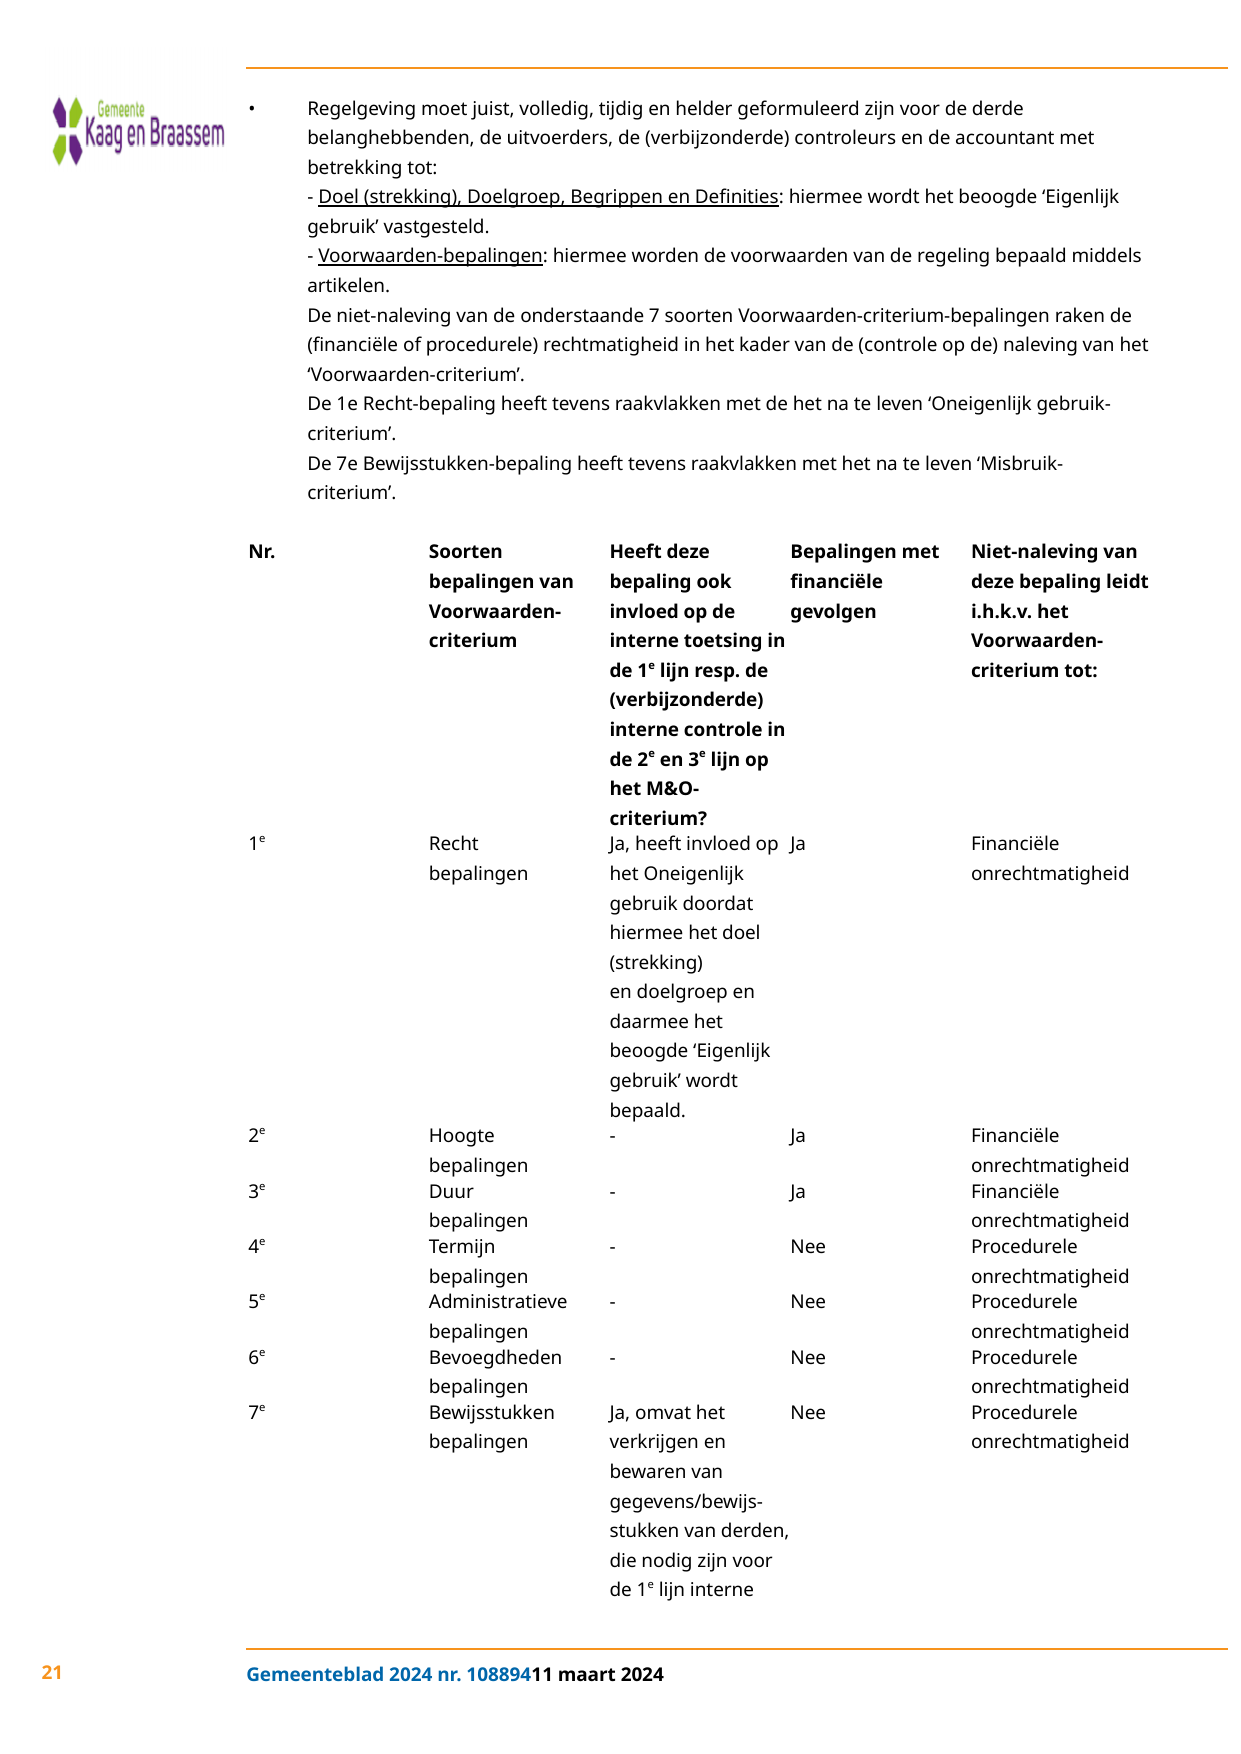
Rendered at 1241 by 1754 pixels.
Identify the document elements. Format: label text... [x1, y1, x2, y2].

table_cell - [609, 1344, 790, 1399]
table_cell Ja [790, 1123, 971, 1178]
table_header Heeft deze bepaling ook invloed op de interne toetsing in de 1e lijn resp. de (verbijzonderde) interne controle in de 2e en 3e lijn op het M&O-criterium? [609, 539, 790, 831]
table_cell 2e [248, 1123, 429, 1178]
table_cell Recht bepalingen [429, 831, 609, 1123]
table_cell Financiële onrechtmatigheid [971, 831, 1152, 1123]
list De 7e Bewijsstukken-bepaling heeft tevens raakvlakken met het na te leven ‘Misbruik-criterium’. [248, 450, 1152, 505]
table_cell 1e [248, 831, 429, 1123]
table_cell - [609, 1178, 790, 1233]
table_header Bepalingen met financiële gevolgen [790, 539, 971, 831]
table_cell 7e [248, 1399, 429, 1602]
table_cell Ja [790, 1178, 971, 1233]
list Regelgeving moet juist, volledig, tijdig en helder geformuleerd zijn voor de derde belanghebbenden, de uitvoerders, de (verbijzonderde) controleurs en de accountant met betrekking tot: [248, 95, 1152, 180]
table_cell Nee [790, 1289, 971, 1344]
list - Doel (strekking), Doelgroep, Begrippen en Definities: hiermee wordt het beoogde ‘Eigenlijk gebruik’ vastgesteld. [248, 183, 1152, 239]
table_cell 6e [248, 1344, 429, 1399]
table_cell Ja [790, 831, 971, 1123]
table_cell Administratieve bepalingen [429, 1289, 609, 1344]
table_cell 5e [248, 1289, 429, 1344]
table_cell Procedurele onrechtmatigheid [971, 1399, 1152, 1602]
table_cell Nee [790, 1233, 971, 1288]
list - Voorwaarden-bepalingen: hiermee worden de voorwaarden van de regeling bepaald middels artikelen. [248, 243, 1152, 298]
table_header Nr. [248, 539, 429, 831]
table_header Niet-naleving van deze bepaling leidt i.h.k.v. het Voorwaarden-criterium tot: [971, 539, 1152, 831]
table_header Soorten bepalingen van Voorwaarden-criterium [429, 539, 609, 831]
table_cell - [609, 1233, 790, 1288]
table_cell Procedurele onrechtmatigheid [971, 1344, 1152, 1399]
table_cell Bevoegdheden bepalingen [429, 1344, 609, 1399]
table_cell Financiële onrechtmatigheid [971, 1123, 1152, 1178]
table_cell - [609, 1123, 790, 1178]
table_cell 3e [248, 1178, 429, 1233]
list De niet-naleving van de onderstaande 7 soorten Voorwaarden-criterium-bepalingen raken de (financiële of procedurele) rechtmatigheid in het kader van de (controle op de) naleving van het ‘Voorwaarden-criterium’. [248, 302, 1152, 387]
picture [41, 47, 231, 172]
table_cell Termijn bepalingen [429, 1233, 609, 1288]
table_cell Bewijsstukken bepalingen [429, 1399, 609, 1602]
table_cell Hoogte bepalingen [429, 1123, 609, 1178]
table_cell Nee [790, 1399, 971, 1602]
table_cell Procedurele onrechtmatigheid [971, 1233, 1152, 1288]
table_cell Nee [790, 1344, 971, 1399]
table_cell Ja, omvat het verkrijgen en bewaren van gegevens/bewijs-stukken van derden, die nodig zijn voor de 1e lijn interne [609, 1399, 790, 1602]
list De 1e Recht-bepaling heeft tevens raakvlakken met de het na te leven ‘Oneigenlijk gebruik-criterium’. [248, 391, 1152, 446]
table_cell Financiële onrechtmatigheid [971, 1178, 1152, 1233]
table_cell Ja, heeft invloed op het Oneigenlijk gebruik doordat hiermee het doel (strekking) en doelgroep en daarmee het beoogde ‘Eigenlijk gebruik’ wordt bepaald. [609, 831, 790, 1123]
table_cell Duur bepalingen [429, 1178, 609, 1233]
table_cell Procedurele onrechtmatigheid [971, 1289, 1152, 1344]
table_cell - [609, 1289, 790, 1344]
table_cell 4e [248, 1233, 429, 1288]
